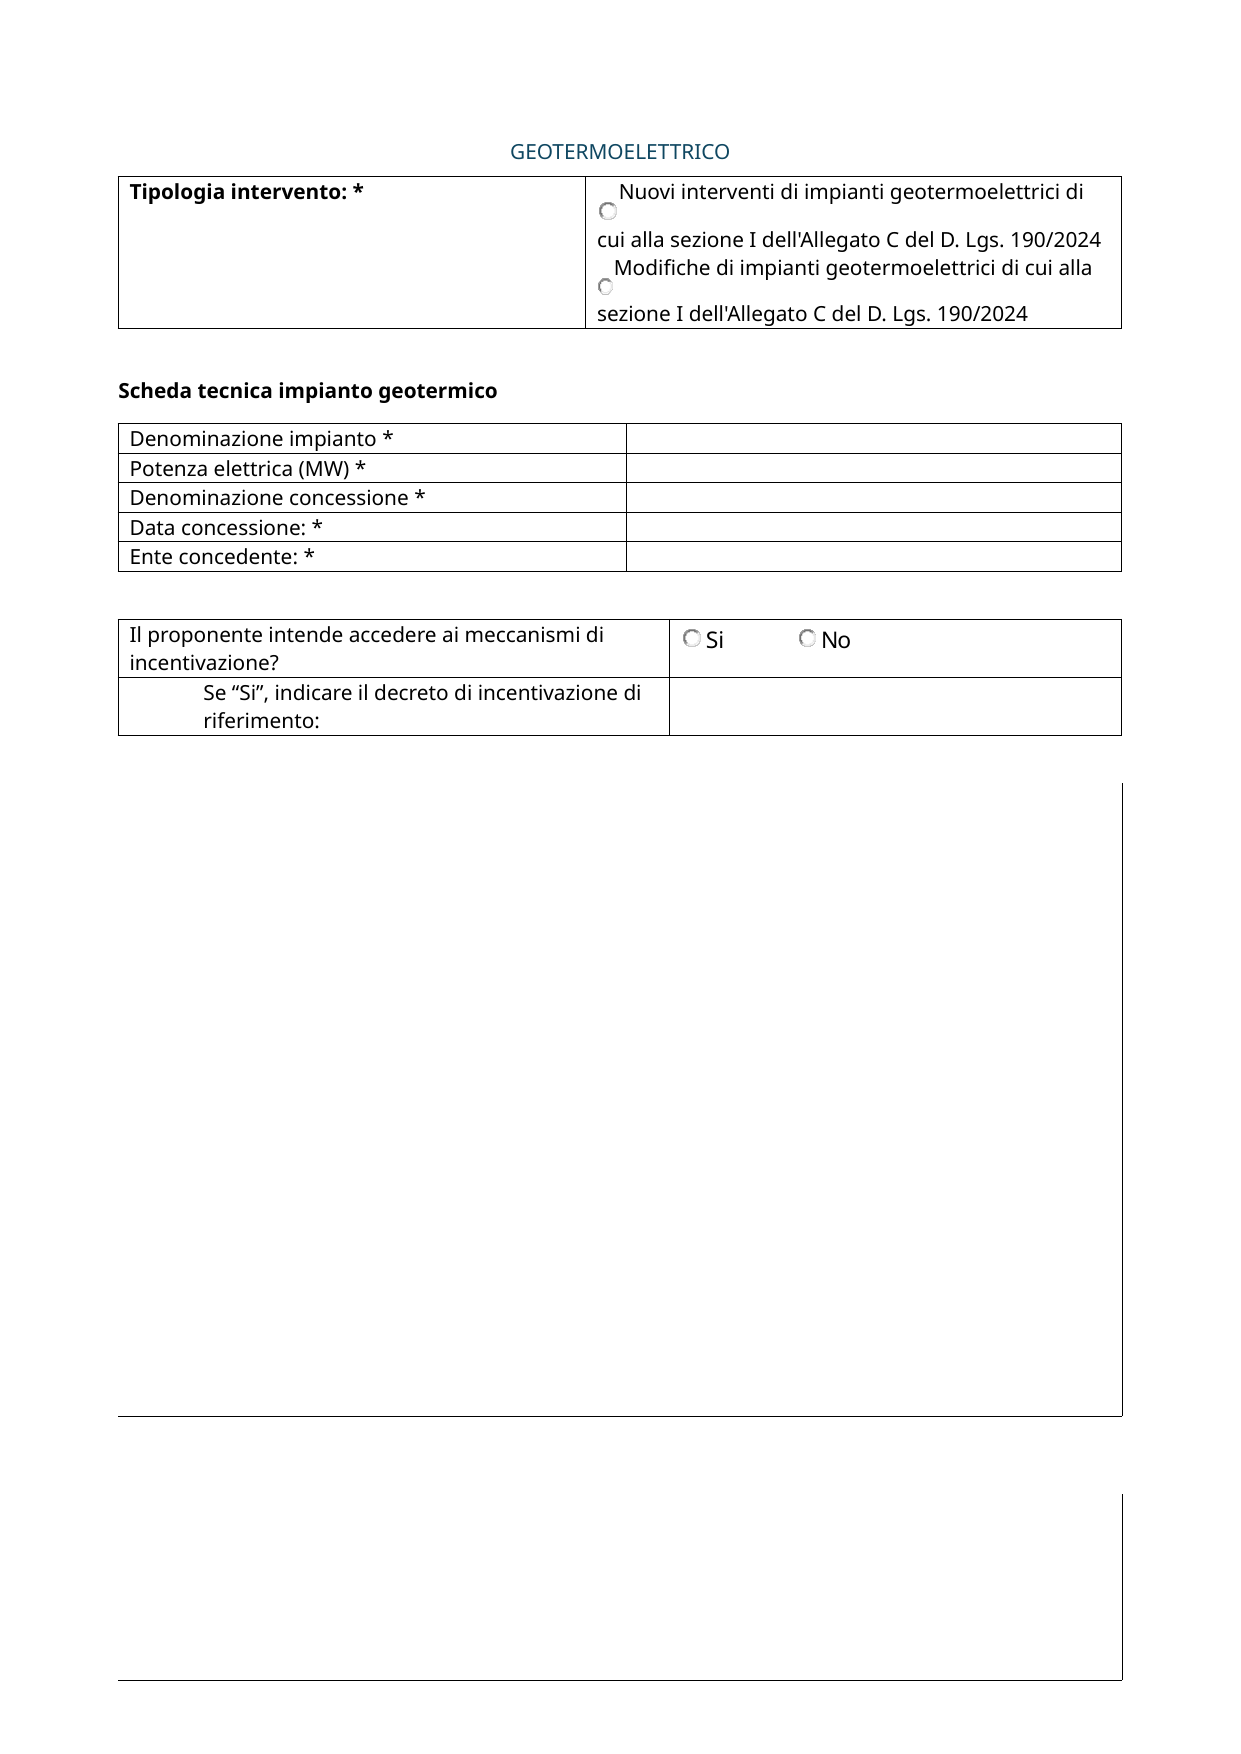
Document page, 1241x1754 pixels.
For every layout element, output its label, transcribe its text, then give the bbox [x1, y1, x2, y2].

table_cell Se “Si”, indicare il decreto di incentivazione di riferimento: [119, 678, 669, 734]
subtitle GEOTERMOELETTRICO [118, 137, 1122, 166]
table_cell [670, 678, 1121, 734]
table_cell Ente concedente: * [119, 542, 626, 571]
table_cell [627, 454, 1121, 482]
table_cell [627, 542, 1121, 571]
text Scheda tecnica impianto geotermico [118, 376, 1122, 404]
table_cell [627, 513, 1121, 541]
table_cell Denominazione concessione * [119, 483, 626, 512]
table_header [670, 620, 1121, 677]
table_cell [627, 483, 1121, 512]
table_cell Potenza elettrica (MW) * [119, 454, 626, 482]
table_header Tipologia intervento: * [119, 177, 585, 328]
table_header Il proponente intende accedere ai meccanismi di incentivazione? [119, 620, 669, 677]
table_header [627, 424, 1121, 453]
table_header Denominazione impianto * [119, 424, 626, 453]
table_header Nuovi interventi di impianti geotermoelettrici di cui alla sezione I dell'Allegato C del D. Lgs. 190/2024 Modifiche di impianti geotermoelettrici di cui alla sezione I dell'Allegato C del D. Lgs. 190/2024 [586, 177, 1121, 328]
table_cell Data concessione: * [119, 513, 626, 541]
